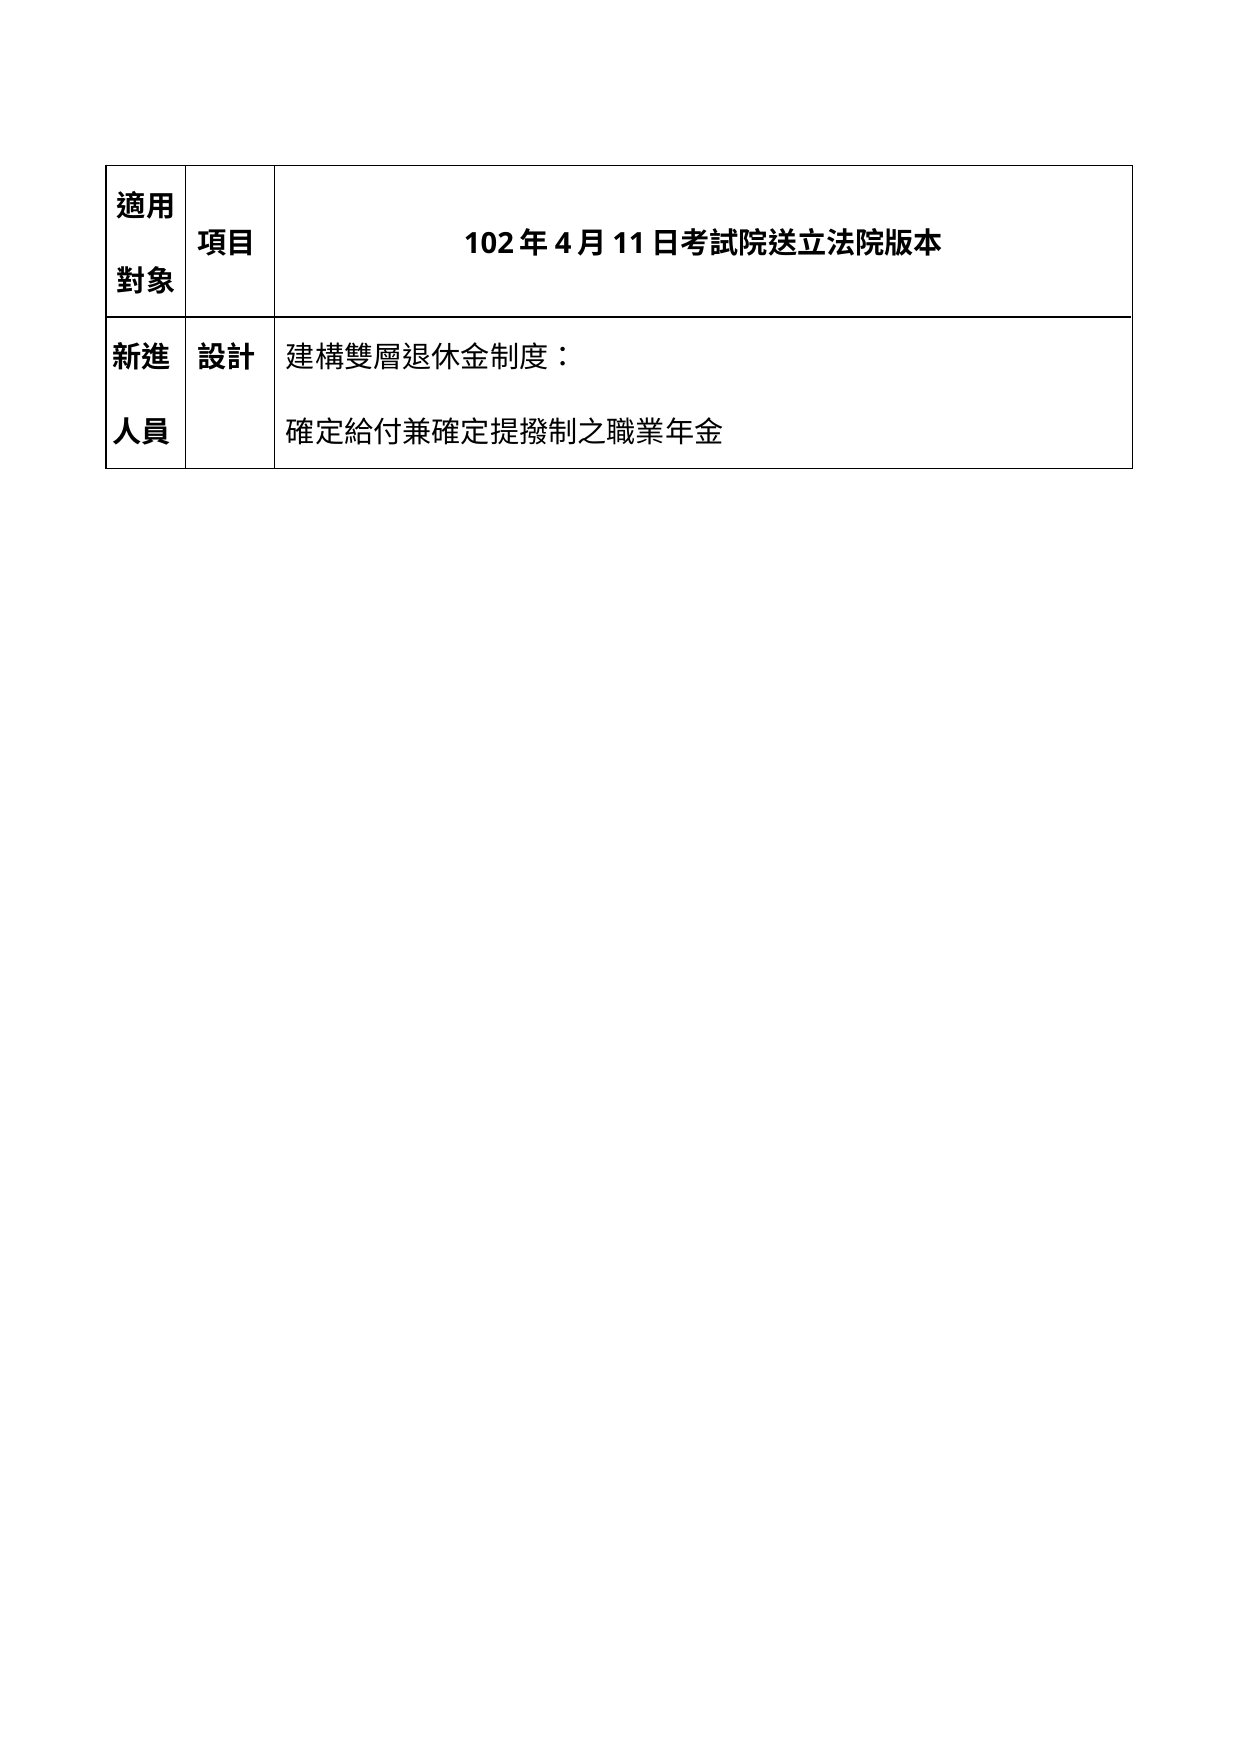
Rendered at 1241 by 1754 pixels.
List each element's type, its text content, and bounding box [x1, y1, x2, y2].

table_cell 設計 [186, 318, 274, 468]
table_cell 建構雙層退休金制度： 確定給付兼確定提撥制之職業年金 [275, 316, 1132, 468]
table_header 適用對象 [107, 166, 185, 316]
table_header 102年4月11日考試院送立法院版本 [275, 166, 1132, 316]
table_header 項目 [186, 166, 274, 316]
table_cell 新進人員 [107, 318, 185, 468]
